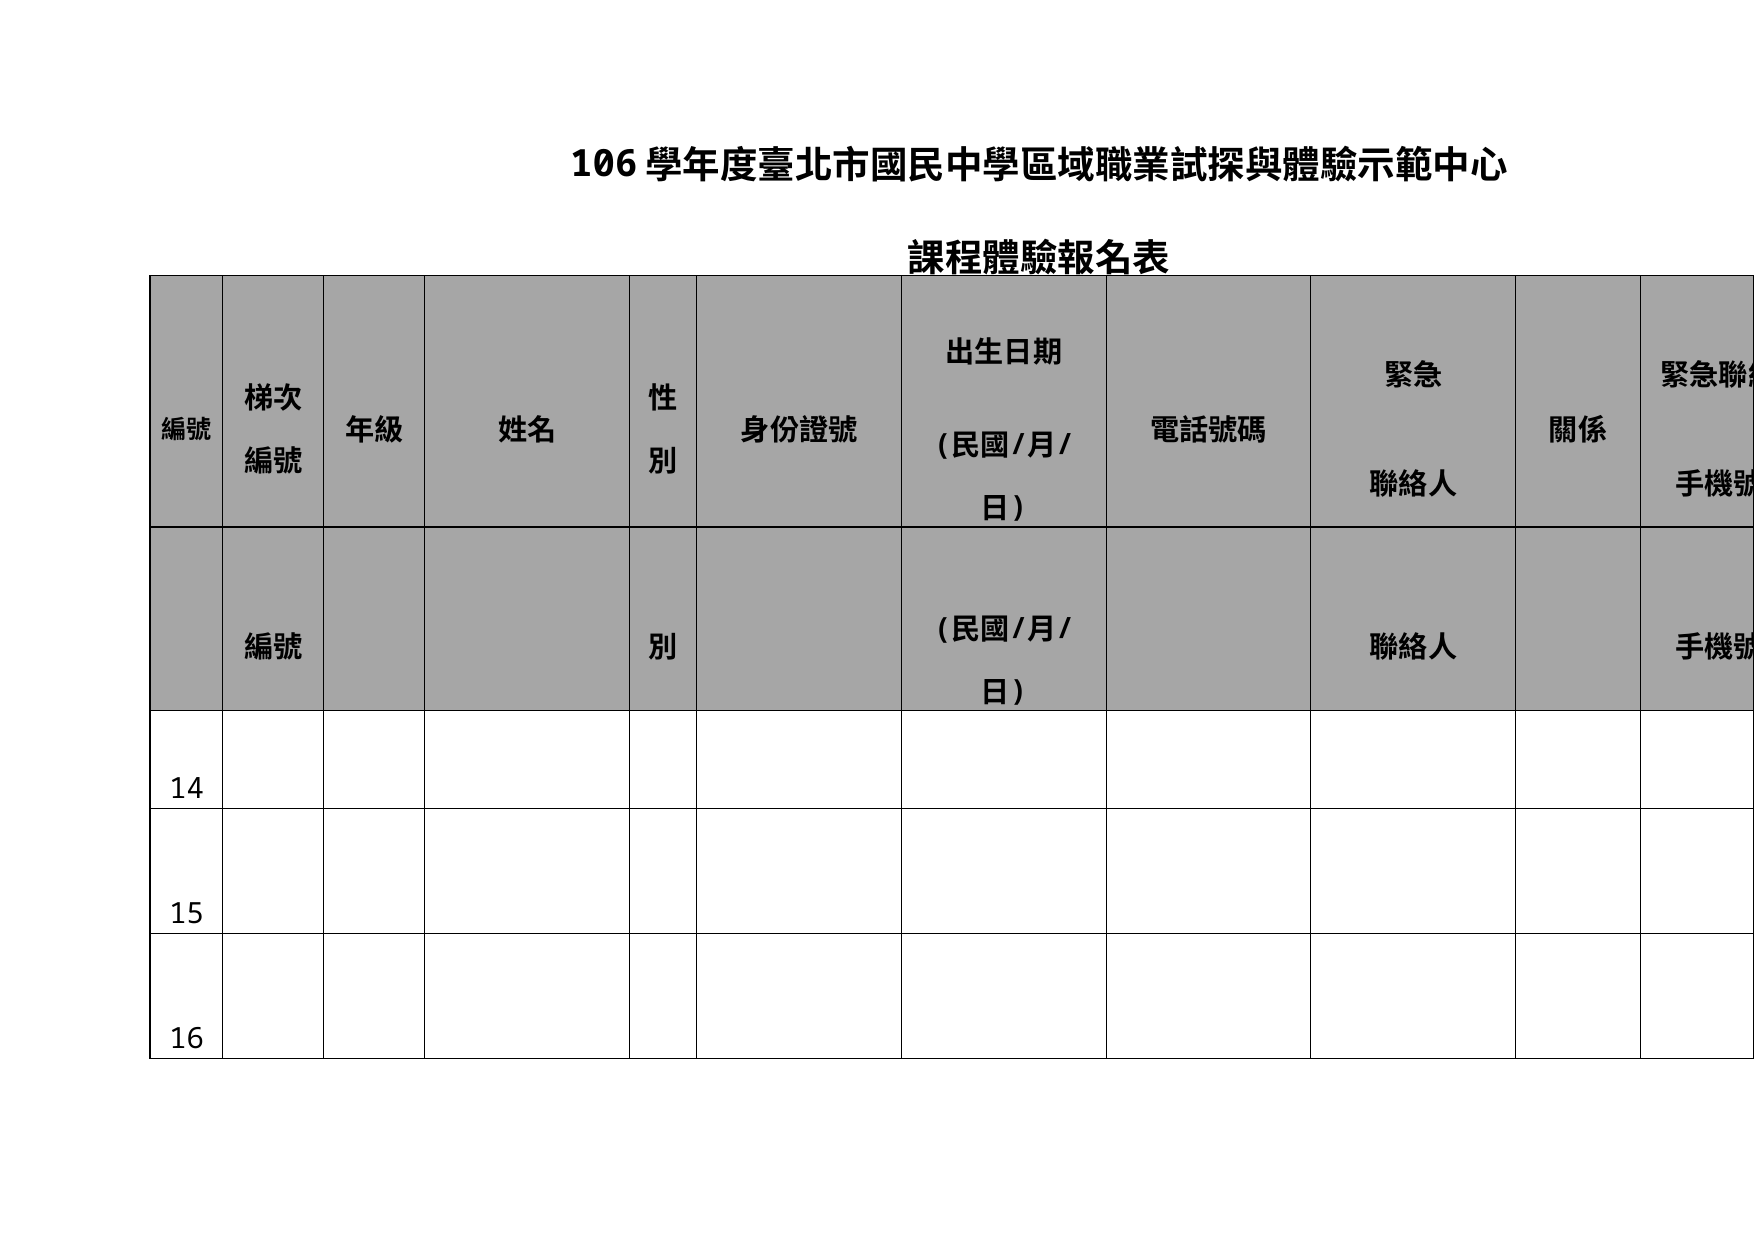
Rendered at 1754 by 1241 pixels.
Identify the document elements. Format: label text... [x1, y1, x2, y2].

table_cell [1107, 934, 1310, 1058]
table_cell [324, 934, 424, 1058]
table_cell [223, 934, 323, 1058]
table_cell [1311, 711, 1515, 808]
table_cell [697, 711, 901, 808]
table_cell [697, 809, 901, 933]
table_cell [425, 809, 629, 933]
table_cell [324, 711, 424, 808]
table_cell 緊急聯絡人 手機號碼 [1641, 276, 1753, 526]
table_cell 別 [630, 528, 696, 710]
table_cell [902, 711, 1106, 808]
table_cell 16 [151, 934, 222, 1058]
table_cell [630, 711, 696, 808]
table_cell 電話號碼 [1107, 276, 1310, 526]
table_cell [223, 809, 323, 933]
table_header 106學年度臺北市國民中學區域職業試探與體驗示範中心 課程體驗報名表 [251, 120, 1754, 275]
table_cell 編號 [151, 276, 222, 526]
table_cell 姓名 [425, 276, 629, 526]
table_cell [223, 711, 323, 808]
table_cell 身份證號 [697, 276, 901, 526]
table_cell [902, 809, 1106, 933]
table_cell [425, 528, 629, 710]
table_cell [1107, 528, 1310, 710]
table_cell 15 [151, 809, 222, 933]
table_cell [425, 711, 629, 808]
table_cell [697, 528, 901, 710]
table_cell [1107, 809, 1310, 933]
table_cell [1311, 934, 1515, 1058]
table_cell 出生日期 (民國/月/日) [902, 276, 1106, 526]
table_cell [1641, 711, 1753, 808]
table_cell [324, 528, 424, 710]
table_header [150, 120, 251, 275]
table_cell 聯絡人 [1311, 528, 1515, 710]
table_cell [1641, 934, 1753, 1058]
table_cell 14 [151, 711, 222, 808]
table_cell 年級 [324, 276, 424, 526]
table_cell 編號 [223, 528, 323, 710]
table_cell [1516, 528, 1640, 710]
table_cell 關係 [1516, 276, 1640, 526]
table_cell [1311, 809, 1515, 933]
table_cell 性別 [630, 276, 696, 526]
table_cell [151, 528, 222, 710]
table_cell [630, 934, 696, 1058]
table_cell [1516, 711, 1640, 808]
table_cell [697, 934, 901, 1058]
table_cell [1641, 809, 1753, 933]
table_cell 緊急 聯絡人 [1311, 276, 1515, 526]
table_cell 緊急聯絡人 手機號碼 [1641, 528, 1753, 710]
table_cell [902, 934, 1106, 1058]
table_cell [425, 934, 629, 1058]
table_cell [1516, 934, 1640, 1058]
table_cell [630, 809, 696, 933]
table_cell [1107, 711, 1310, 808]
table_cell [1516, 809, 1640, 933]
table_cell 梯次編號 [223, 276, 323, 526]
table_cell [324, 809, 424, 933]
table_cell (民國/月/日) [902, 528, 1106, 710]
